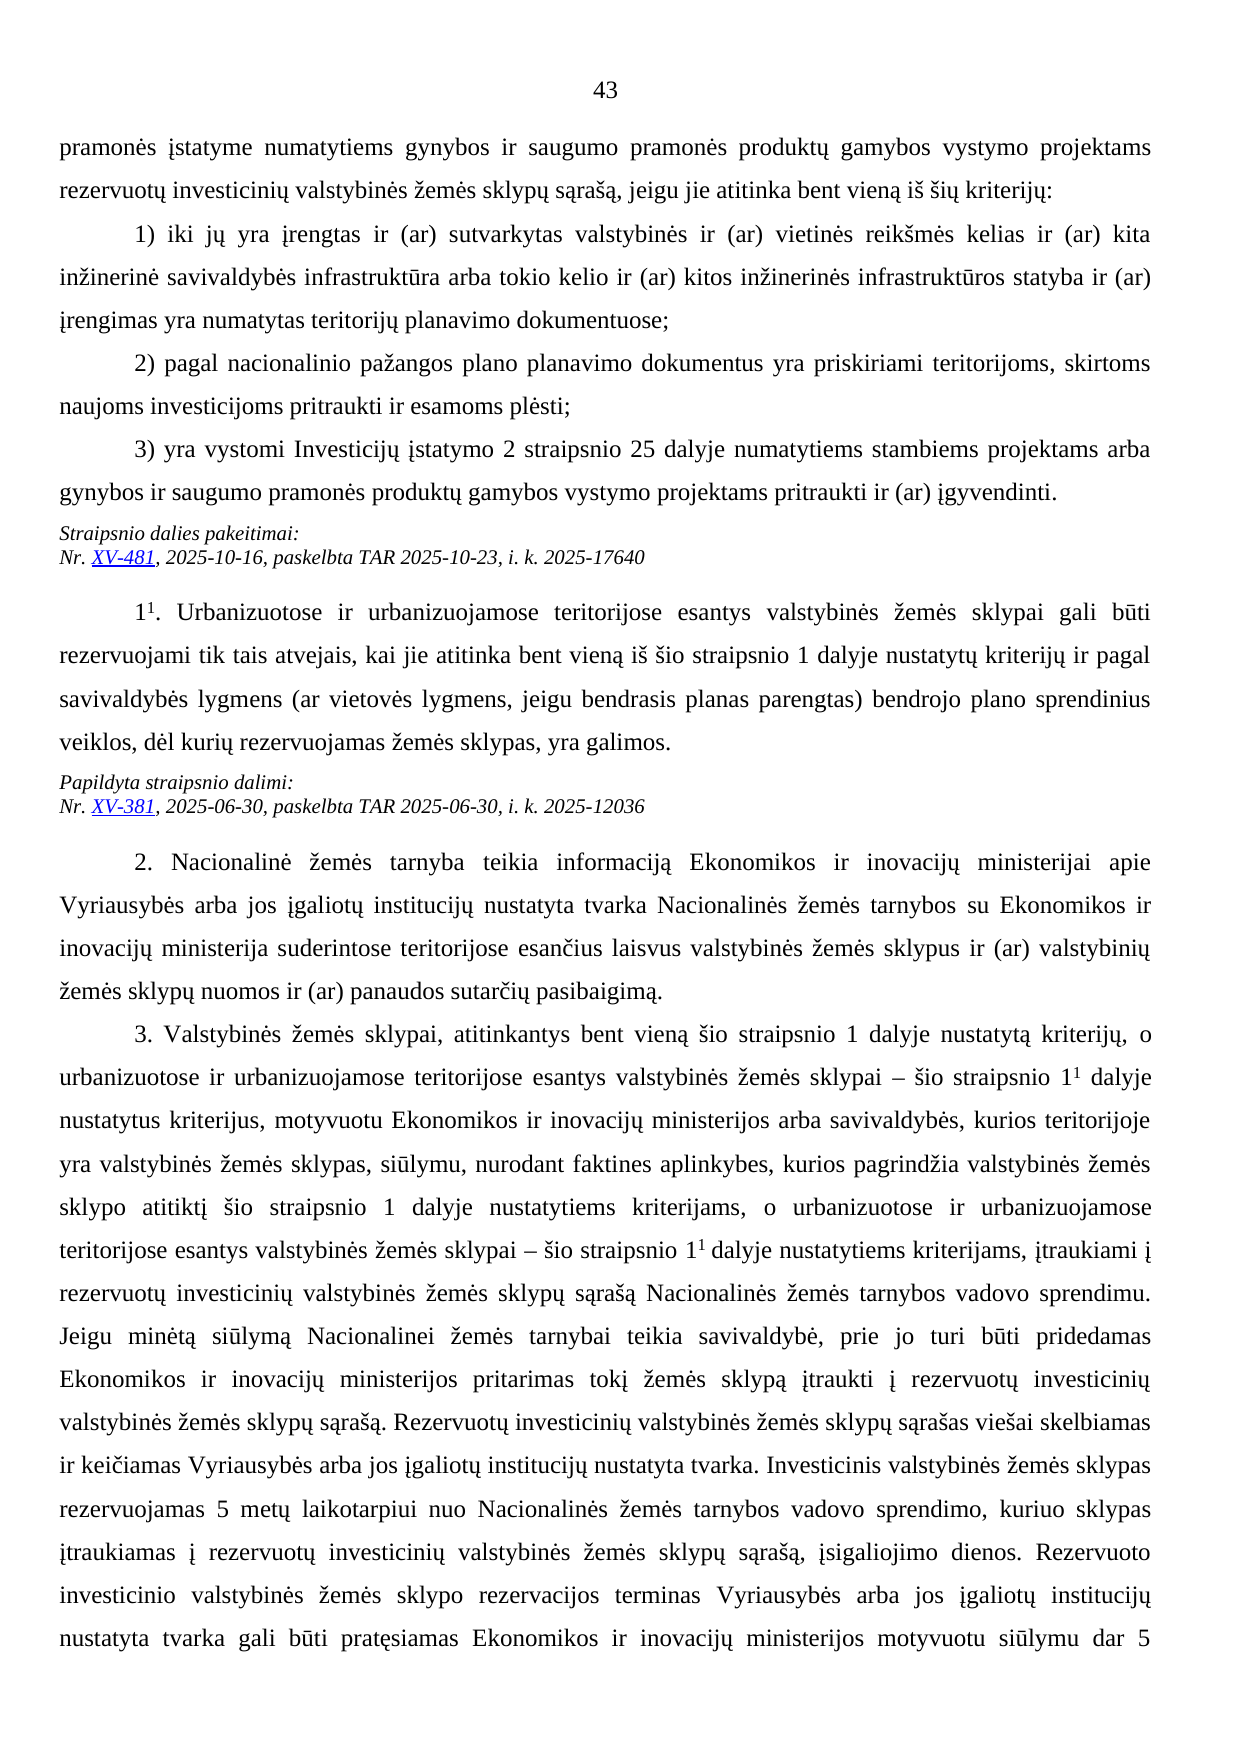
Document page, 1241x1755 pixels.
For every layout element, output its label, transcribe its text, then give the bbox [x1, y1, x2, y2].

text 2. Nacionalinė žemės tarnyba teikia informaciją Ekonomikos ir inovacijų ministerijai apie Vyriausybės arba jos įgaliotų institucijų nustatyta tvarka Nacionalinės žemės tarnybos su Ekonomikos ir inovacijų ministerija suderintose teritorijose esančius laisvus valstybinės žemės sklypus ir (ar) valstybinių žemės sklypų nuomos ir (ar) panaudos sutarčių pasibaigimą. [59, 847, 1152, 1005]
text 2) pagal nacionalinio pažangos plano planavimo dokumentus yra priskiriami teritorijoms, skirtoms naujoms investicijoms pritraukti ir esamoms plėsti; [59, 348, 1152, 420]
text 3) yra vystomi Investicijų įstatymo 2 straipsnio 25 dalyje numatytiems stambiems projektams arba gynybos ir saugumo pramonės produktų gamybos vystymo projektams pritraukti ir (ar) įgyvendinti. [59, 434, 1152, 506]
text Nr. XV-481, 2025-10-16, paskelbta TAR 2025-10-23, i. k. 2025-17640 [59, 545, 1152, 569]
text 1) iki jų yra įrengtas ir (ar) sutvarkytas valstybinės ir (ar) vietinės reikšmės kelias ir (ar) kita inžinerinė savivaldybės infrastruktūra arba tokio kelio ir (ar) kitos inžinerinės infrastruktūros statyba ir (ar) įrengimas yra numatytas teritorijų planavimo dokumentuose; [59, 219, 1152, 334]
text Nr. XV-381, 2025-06-30, paskelbta TAR 2025-06-30, i. k. 2025-12036 [59, 794, 1152, 818]
text Papildyta straipsnio dalimi: [59, 770, 1152, 794]
text 11. Urbanizuotose ir urbanizuojamose teritorijose esantys valstybinės žemės sklypai gali būti rezervuojami tik tais atvejais, kai jie atitinka bent vieną iš šio straipsnio 1 dalyje nustatytų kriterijų ir pagal savivaldybės lygmens (ar vietovės lygmens, jeigu bendrasis planas parengtas) bendrojo plano sprendinius veiklos, dėl kurių rezervuojamas žemės sklypas, yra galimos. [59, 597, 1152, 756]
text Straipsnio dalies pakeitimai: [59, 521, 1152, 545]
text pramonės įstatyme numatytiems gynybos ir saugumo pramonės produktų gamybos vystymo projektams rezervuotų investicinių valstybinės žemės sklypų sąrašą, jeigu jie atitinka bent vieną iš šių kriterijų: [59, 132, 1152, 204]
text 3. Valstybinės žemės sklypai, atitinkantys bent vieną šio straipsnio 1 dalyje nustatytą kriterijų, o urbanizuotose ir urbanizuojamose teritorijose esantys valstybinės žemės sklypai – šio straipsnio 11 dalyje nustatytus kriterijus, motyvuotu Ekonomikos ir inovacijų ministerijos arba savivaldybės, kurios teritorijoje yra valstybinės žemės sklypas, siūlymu, nurodant faktines aplinkybes, kurios pagrindžia valstybinės žemės sklypo atitiktį šio straipsnio 1 dalyje nustatytiems kriterijams, o urbanizuotose ir urbanizuojamose teritorijose esantys valstybinės žemės sklypai – šio straipsnio 11 dalyje nustatytiems kriterijams, įtraukiami į rezervuotų investicinių valstybinės žemės sklypų sąrašą Nacionalinės žemės tarnybos vadovo sprendimu. Jeigu minėtą siūlymą Nacionalinei žemės tarnybai teikia savivaldybė, prie jo turi būti pridedamas Ekonomikos ir inovacijų ministerijos pritarimas tokį žemės sklypą įtraukti į rezervuotų investicinių valstybinės žemės sklypų sąrašą. Rezervuotų investicinių valstybinės žemės sklypų sąrašas viešai skelbiamas ir keičiamas Vyriausybės arba jos įgaliotų institucijų nustatyta tvarka. Investicinis valstybinės žemės sklypas rezervuojamas 5 metų laikotarpiui nuo Nacionalinės žemės tarnybos vadovo sprendimo, kuriuo sklypas įtraukiamas į rezervuotų investicinių valstybinės žemės sklypų sąrašą, įsigaliojimo dienos. Rezervuoto investicinio valstybinės žemės sklypo rezervacijos terminas Vyriausybės arba jos įgaliotų institucijų nustatyta tvarka gali būti pratęsiamas Ekonomikos ir inovacijų ministerijos motyvuotu siūlymu dar 5 [59, 1019, 1152, 1652]
